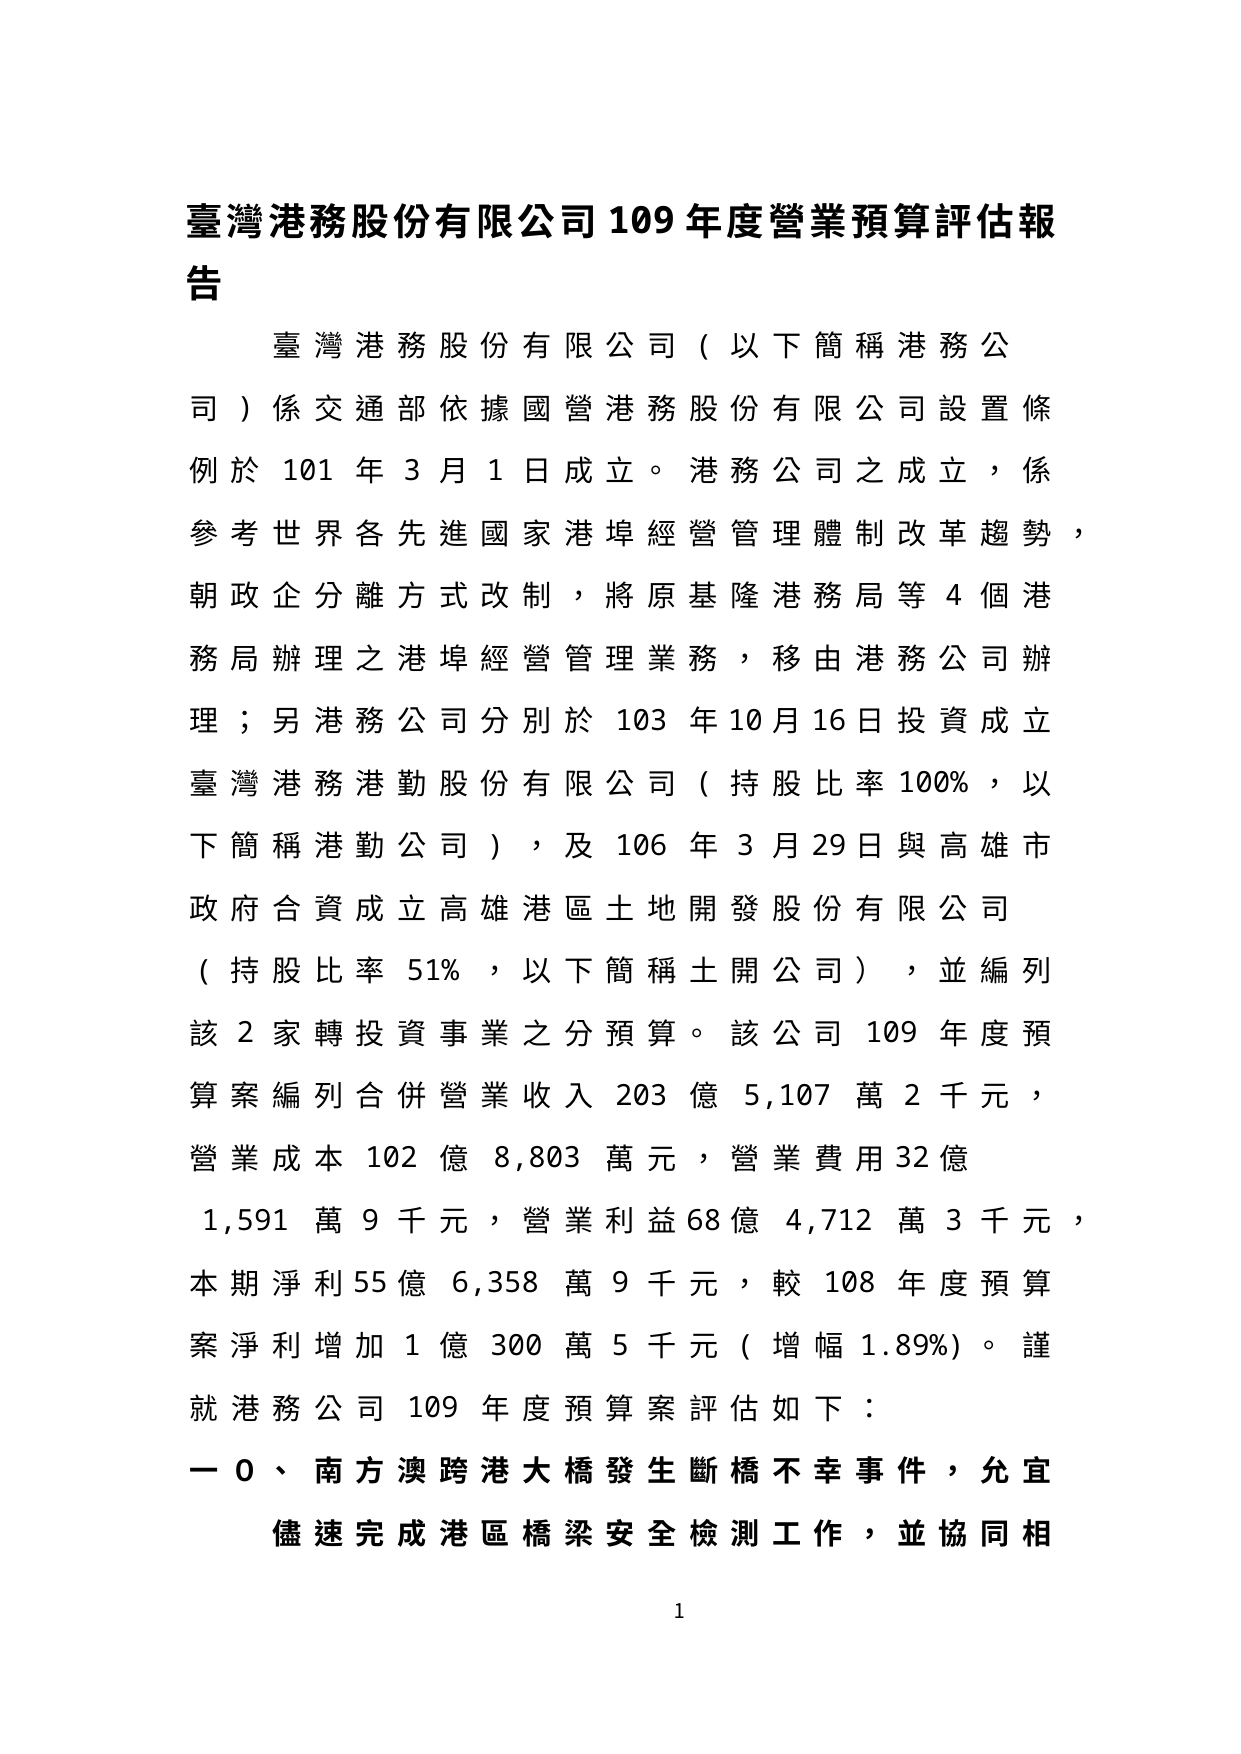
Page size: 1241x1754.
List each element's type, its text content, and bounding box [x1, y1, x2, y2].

text 臺灣港務股份有限公司109年度營業預算評估報告 [183, 177, 1058, 302]
text 臺灣港務股份有限公司(以下簡稱港務公司)係交通部依據國營港務股份有限公司設置條例於101年3月1日成立。港務公司之成立，係參考世界各先進國家港埠經營管理體制改革趨勢，朝政企分離方式改制，將原基隆港務局等4個港務局辦理之港埠經營管理業務，移由港務公司辦理；另港務公司分別於103年10月16日投資成立臺灣港務港勤股份有限公司(持股比率100%，以下簡稱港勤公司)，及106年3月29日與高雄市政府合資成立高雄港區土地開發股份有限公司(持股比率51%，以下簡稱土開公司），並編列該2家轉投資事業之分預算。該公司109年度預算案編列合併營業收入203億5,107萬2千元，營業成本102億8,803萬元，營業費用32億1,591萬9千元，營業利益68億4,712萬3千元，本期淨利55億6,358萬9千元，較108年度預算案淨利增加1億300萬5千元(增幅1.89%)。謹就港務公司109年度預算案評估如下： [183, 302, 1058, 1427]
text 一０、南方澳跨港大橋發生斷橋不幸事件，允宜儘速完成港區橋梁安全檢測工作，並協同相 [183, 1427, 1058, 1552]
